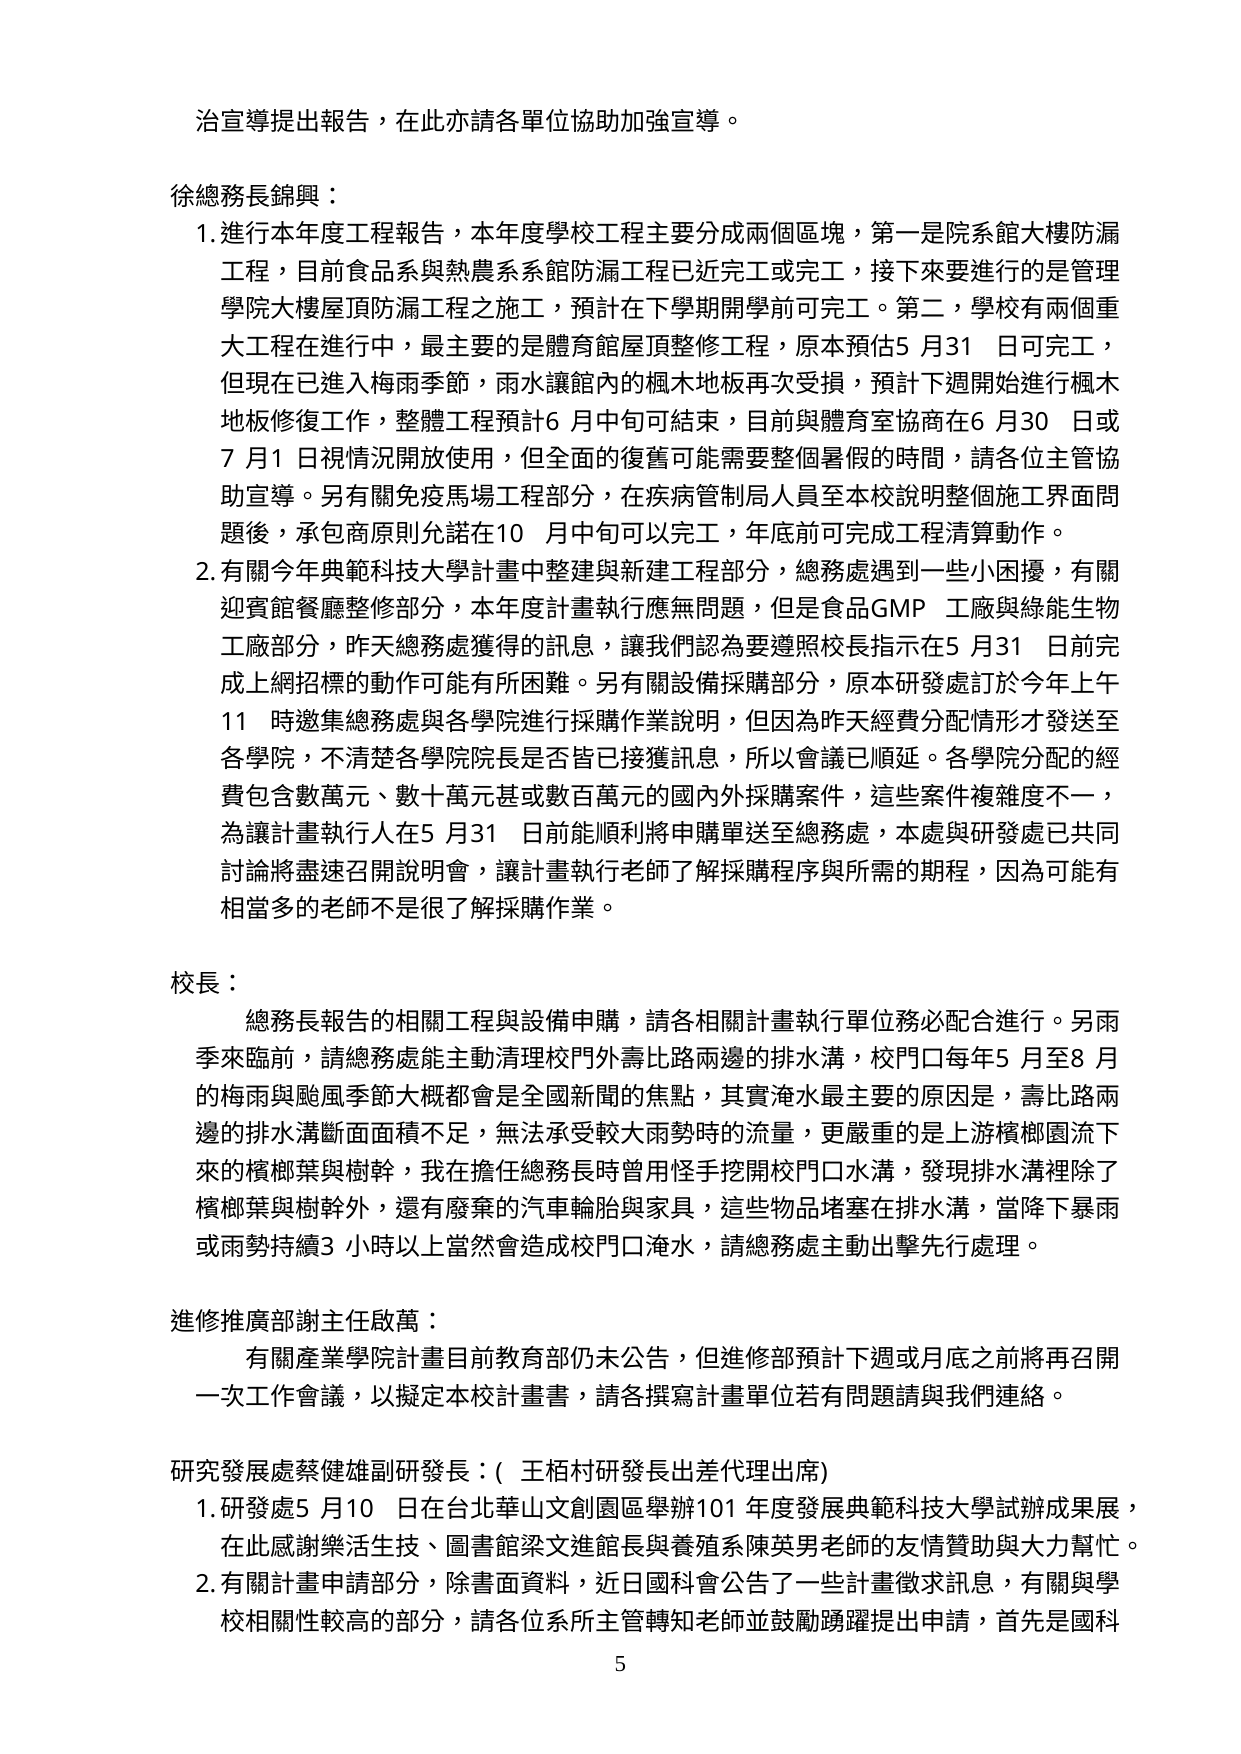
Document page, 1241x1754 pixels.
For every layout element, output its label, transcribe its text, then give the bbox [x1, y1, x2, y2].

text 2.有關今年典範科技大學計畫中整建與新建工程部分，總務處遇到一些小困擾，有關迎賓館餐廳整修部分，本年度計畫執行應無問題，但是食品GMP工廠與綠能生物工廠部分，昨天總務處獲得的訊息，讓我們認為要遵照校長指示在5月31日前完成上網招標的動作可能有所困難。另有關設備採購部分，原本研發處訂於今年上午11時邀集總務處與各學院進行採購作業說明，但因為昨天經費分配情形才發送至各學院，不清楚各學院院長是否皆已接獲訊息，所以會議已順延。各學院分配的經費包含數萬元、數十萬元甚或數百萬元的國內外採購案件，這些案件複雜度不一，為讓計畫執行人在5月31日前能順利將申購單送至總務處，本處與研發處已共同討論將盡速召開說明會，讓計畫執行老師了解採購程序與所需的期程，因為可能有相當多的老師不是很了解採購作業。 [195, 551, 1120, 926]
text 治宣導提出報告，在此亦請各單位協助加強宣導。 [195, 101, 1120, 138]
text 2.有關計畫申請部分，除書面資料，近日國科會公告了一些計畫徵求訊息，有關與學校相關性較高的部分，請各位系所主管轉知老師並鼓勵踴躍提出申請，首先是國科 [195, 1563, 1120, 1638]
text 有關產業學院計畫目前教育部仍未公告，但進修部預計下週或月底之前將再召開一次工作會議，以擬定本校計畫書，請各撰寫計畫單位若有問題請與我們連絡。 [195, 1338, 1120, 1413]
text 徐總務長錦興： [120, 176, 1120, 213]
text 總務長報告的相關工程與設備申購，請各相關計畫執行單位務必配合進行。另雨季來臨前，請總務處能主動清理校門外壽比路兩邊的排水溝，校門口每年5月至8月的梅雨與颱風季節大概都會是全國新聞的焦點，其實淹水最主要的原因是，壽比路兩邊的排水溝斷面面積不足，無法承受較大雨勢時的流量，更嚴重的是上游檳榔園流下來的檳榔葉與樹幹，我在擔任總務長時曾用怪手挖開校門口水溝，發現排水溝裡除了檳榔葉與樹幹外，還有廢棄的汽車輪胎與家具，這些物品堵塞在排水溝，當降下暴雨或雨勢持續3小時以上當然會造成校門口淹水，請總務處主動出擊先行處理。 [195, 1001, 1120, 1263]
text 1.研發處5月10日在台北華山文創園區舉辦101年度發展典範科技大學試辦成果展，在此感謝樂活生技、圖書館梁文進館長與養殖系陳英男老師的友情贊助與大力幫忙。 [195, 1488, 1120, 1563]
text 校長： [120, 963, 1120, 1001]
text 進修推廣部謝主任啟萬： [120, 1301, 1120, 1338]
text 1.進行本年度工程報告，本年度學校工程主要分成兩個區塊，第一是院系館大樓防漏工程，目前食品系與熱農系系館防漏工程已近完工或完工，接下來要進行的是管理學院大樓屋頂防漏工程之施工，預計在下學期開學前可完工。第二，學校有兩個重大工程在進行中，最主要的是體育館屋頂整修工程，原本預估5月31日可完工，但現在已進入梅雨季節，雨水讓館內的楓木地板再次受損，預計下週開始進行楓木地板修復工作，整體工程預計6月中旬可結束，目前與體育室協商在6月30日或7月1日視情況開放使用，但全面的復舊可能需要整個暑假的時間，請各位主管協助宣導。另有關免疫馬場工程部分，在疾病管制局人員至本校說明整個施工界面問題後，承包商原則允諾在10月中旬可以完工，年底前可完成工程清算動作。 [195, 213, 1120, 551]
text 研究發展處蔡健雄副研發長：(王栢村研發長出差代理出席) [120, 1451, 1120, 1488]
